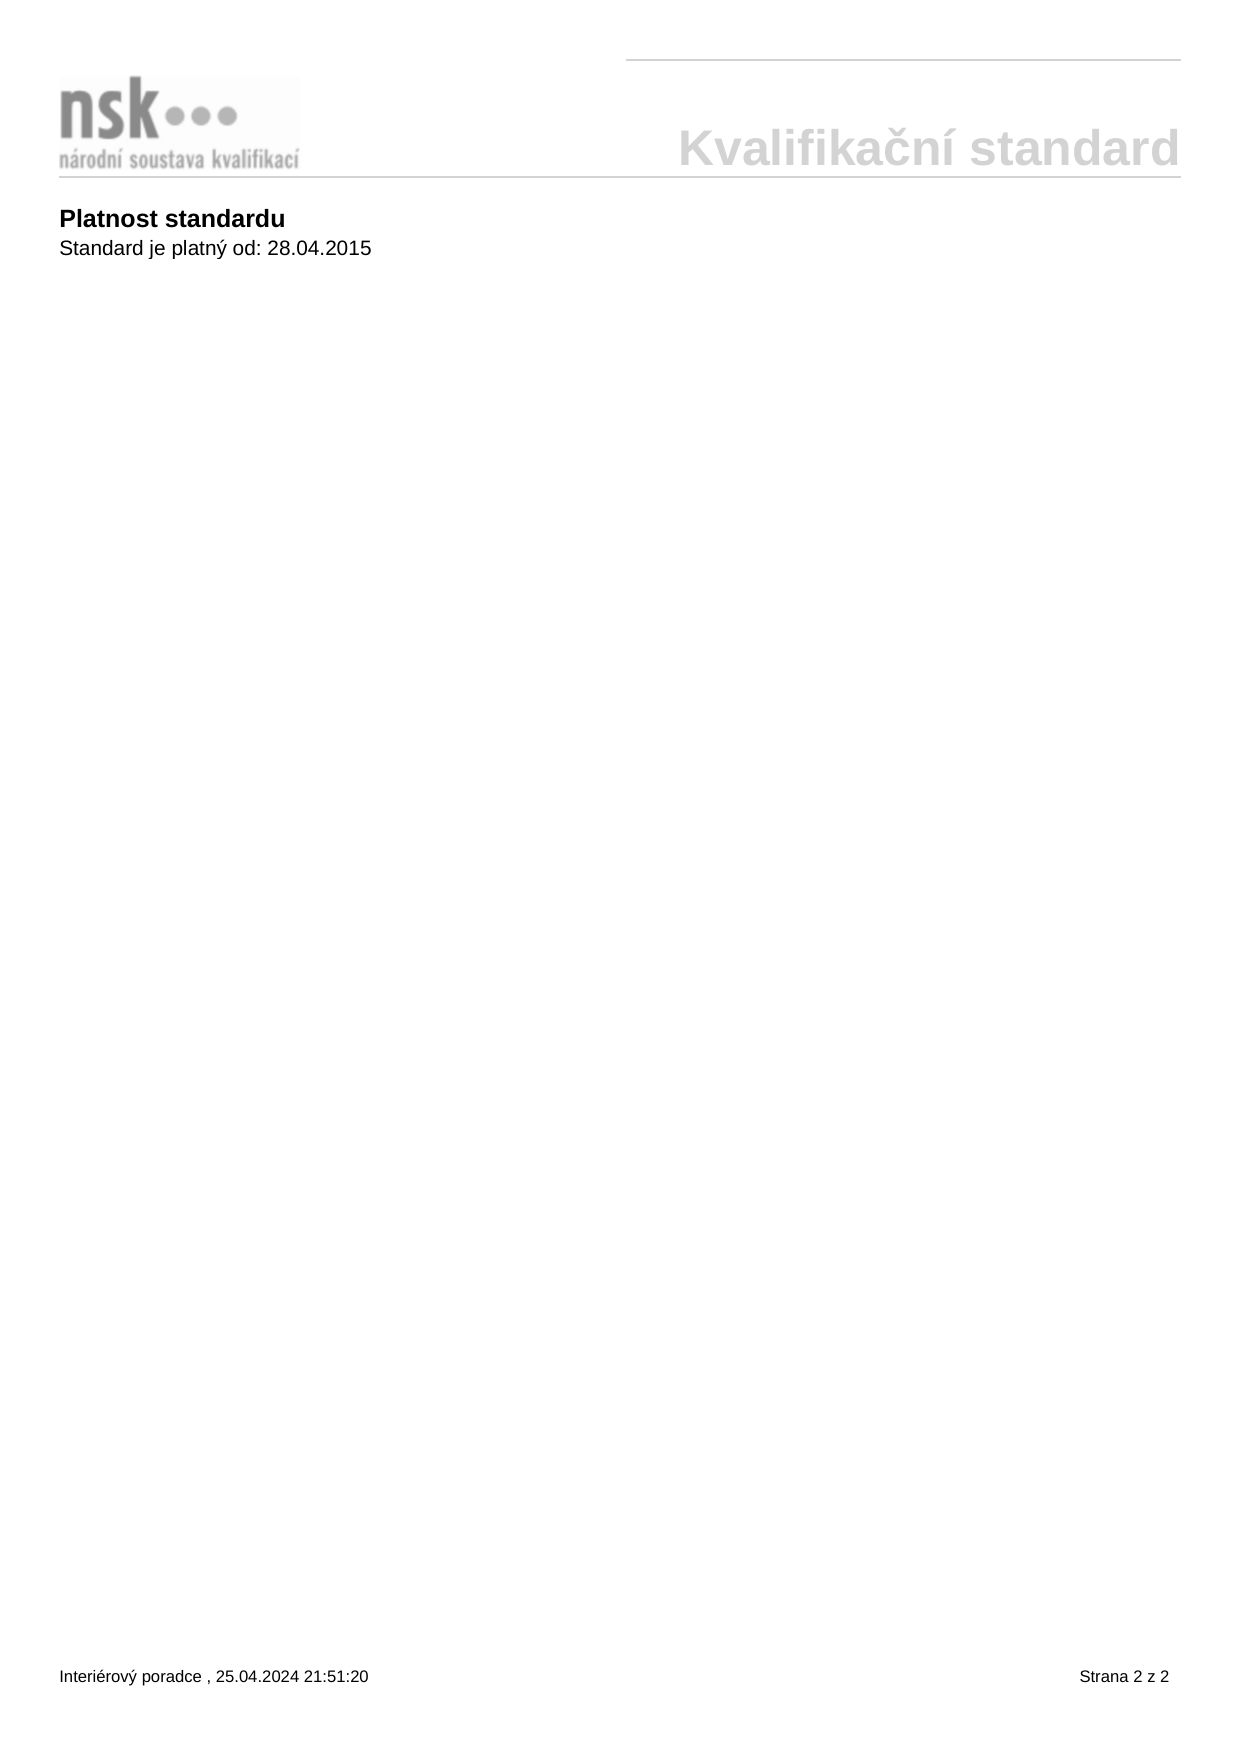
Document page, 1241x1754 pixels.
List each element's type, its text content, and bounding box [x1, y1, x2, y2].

table_cell [620, 859, 626, 1159]
table_cell [1169, 194, 1181, 200]
table_cell [484, 1159, 620, 1409]
table_cell Kvalifikační standard [626, 61, 1181, 176]
table_cell [59, 859, 483, 1159]
table_cell [620, 259, 626, 559]
table_cell [484, 859, 620, 1159]
table_cell [862, 259, 1093, 559]
table_cell [1093, 559, 1169, 859]
table_cell [620, 1409, 626, 1658]
table_cell [484, 259, 620, 559]
table_cell [59, 194, 483, 200]
table_cell [59, 178, 1181, 194]
table_cell [621, 59, 626, 170]
table_cell [1169, 1159, 1181, 1409]
table_cell Interiérový poradce , 25.04.2024 21:51:20 [59, 1658, 862, 1694]
table_cell [1093, 1159, 1169, 1409]
table_cell [484, 171, 620, 176]
table_cell [626, 1159, 862, 1409]
table_cell [626, 1409, 862, 1658]
table_cell [1093, 259, 1169, 559]
table_cell Platnost standardu [59, 200, 1181, 236]
table_cell [59, 559, 483, 859]
table_cell Strana 2 z 2 [862, 1658, 1169, 1694]
table_cell [862, 1409, 1093, 1658]
table_cell [1093, 1409, 1169, 1658]
table_cell [862, 559, 1093, 859]
table_cell [1169, 859, 1181, 1159]
table_cell [862, 859, 1093, 1159]
table_cell [484, 559, 620, 859]
table_cell [620, 1159, 626, 1409]
table_cell [59, 1409, 483, 1658]
table_cell [626, 259, 862, 559]
table_cell [484, 1409, 620, 1658]
table_cell [626, 859, 862, 1159]
table_cell [1169, 1658, 1181, 1694]
table_cell [1093, 859, 1169, 1159]
table_cell [862, 194, 1093, 200]
picture [58, 59, 621, 171]
table_cell [1169, 559, 1181, 859]
table_cell [1169, 259, 1181, 559]
table_cell [626, 559, 862, 859]
table_cell [1093, 194, 1169, 200]
table_cell [626, 194, 862, 200]
table_cell [59, 259, 483, 559]
table_cell [59, 1159, 483, 1409]
table_cell [59, 171, 483, 176]
table_cell [862, 1159, 1093, 1409]
table_cell Standard je platný od: 28.04.2015 [59, 236, 1181, 259]
table_cell [1169, 1409, 1181, 1658]
table_cell [620, 559, 626, 859]
table_cell [484, 194, 620, 200]
